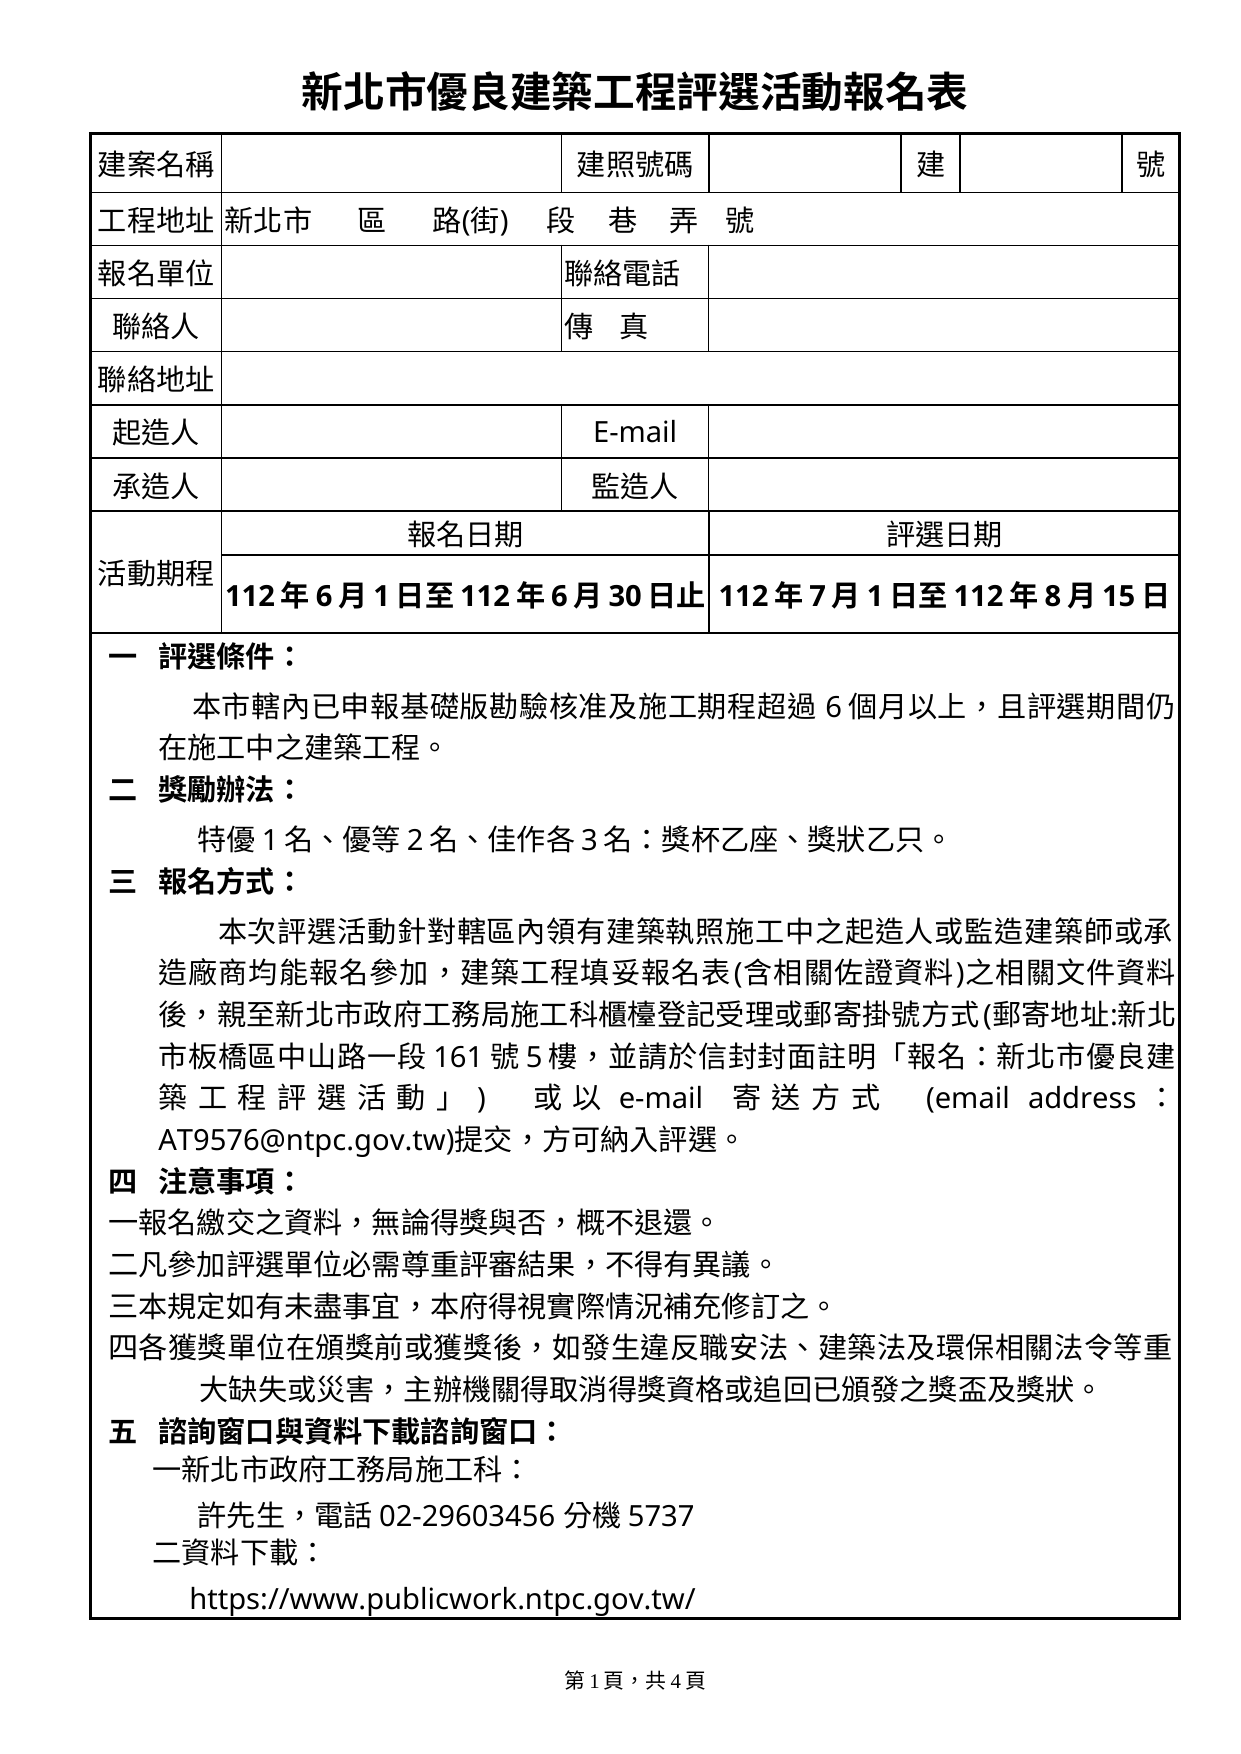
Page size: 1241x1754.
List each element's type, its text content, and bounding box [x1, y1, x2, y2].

table_header 建案名稱 [92, 135, 221, 191]
table_cell [709, 459, 1178, 510]
text 新北市優良建築工程評選活動報名表 [89, 59, 1181, 119]
table_header 建照號碼 [562, 135, 708, 191]
table_cell E-mail [562, 406, 708, 457]
table_cell [709, 406, 1178, 457]
table_cell [222, 299, 561, 351]
table_cell [222, 246, 561, 298]
table_cell 報名日期 [222, 512, 708, 554]
table_header 號 [1123, 135, 1178, 191]
table_cell [222, 406, 561, 457]
table_cell 評選條件： 本市轄內已申報基礎版勘驗核准及施工期程超過6個月以上，且評選期間仍在施工中之建築工程。 獎勵辦法： 特優1名、優等2名、佳作各3名：獎杯乙座、獎狀乙只。 報名方式： 本次評選活動針對轄區內領有建築執照施工中之起造人或監造建築師或承造廠商均能報名參加，建築工程填妥報名表(含相關佐證資料)之相關文件資料後，親至新北市政府工務局施工科櫃檯登記受理或郵寄掛號方式(郵寄地址:新北市板橋區中山路一段161號5樓，並請於信封封面註明「報名：新北市優良建築工程評選活動」) 或以e-mail 寄送方式 (email address：AT9576@ntpc.gov.tw)提交，方可納入評選。 注意事項： 報名繳交之資料，無論得獎與否，概不退還。 凡參加評選單位必需尊重評審結果，不得有異議。 本規定如有未盡事宜，本府得視實際情況補充修訂之。 各獲獎單位在頒獎前或獲獎後，如發生違反職安法、建築法及環保相關法令等重大缺失或災害，主辦機關得取消得獎資格或追回已頒發之獎盃及獎狀。 諮詢窗口與資料下載諮詢窗口： 新北市政府工務局施工科： 許先生，電話 02-29603456 分機 5737 資料下載： https://www.publicwork.ntpc.gov.tw/ [92, 634, 1178, 1617]
table_cell 聯絡電話 [562, 246, 708, 298]
table_cell 傳 真 [562, 299, 708, 351]
table_cell 聯絡人 [92, 299, 221, 351]
table_cell 新北市 區 路(街) 段 巷 弄 號 [222, 193, 1178, 244]
table_cell 監造人 [562, 459, 708, 510]
table_cell 評選日期 [710, 512, 1178, 554]
table_cell 起造人 [92, 406, 221, 457]
table_cell 112年7月1日至112年8月15日 [710, 556, 1178, 632]
table_cell [222, 352, 1178, 404]
table_cell [222, 459, 561, 510]
table_cell 工程地址 [92, 193, 221, 244]
table_cell 報名單位 [92, 246, 221, 298]
table_cell [709, 299, 1178, 351]
table_cell [709, 246, 1178, 298]
table_header [710, 135, 900, 191]
table_cell 聯絡地址 [92, 352, 221, 404]
table_header 建 [902, 135, 959, 191]
table_cell 112年6月1日至112年6月30日止 [222, 556, 708, 632]
table_header [961, 135, 1121, 191]
table_header [222, 135, 561, 191]
table_cell 承造人 [92, 459, 221, 510]
table_cell 活動期程 [92, 512, 221, 632]
